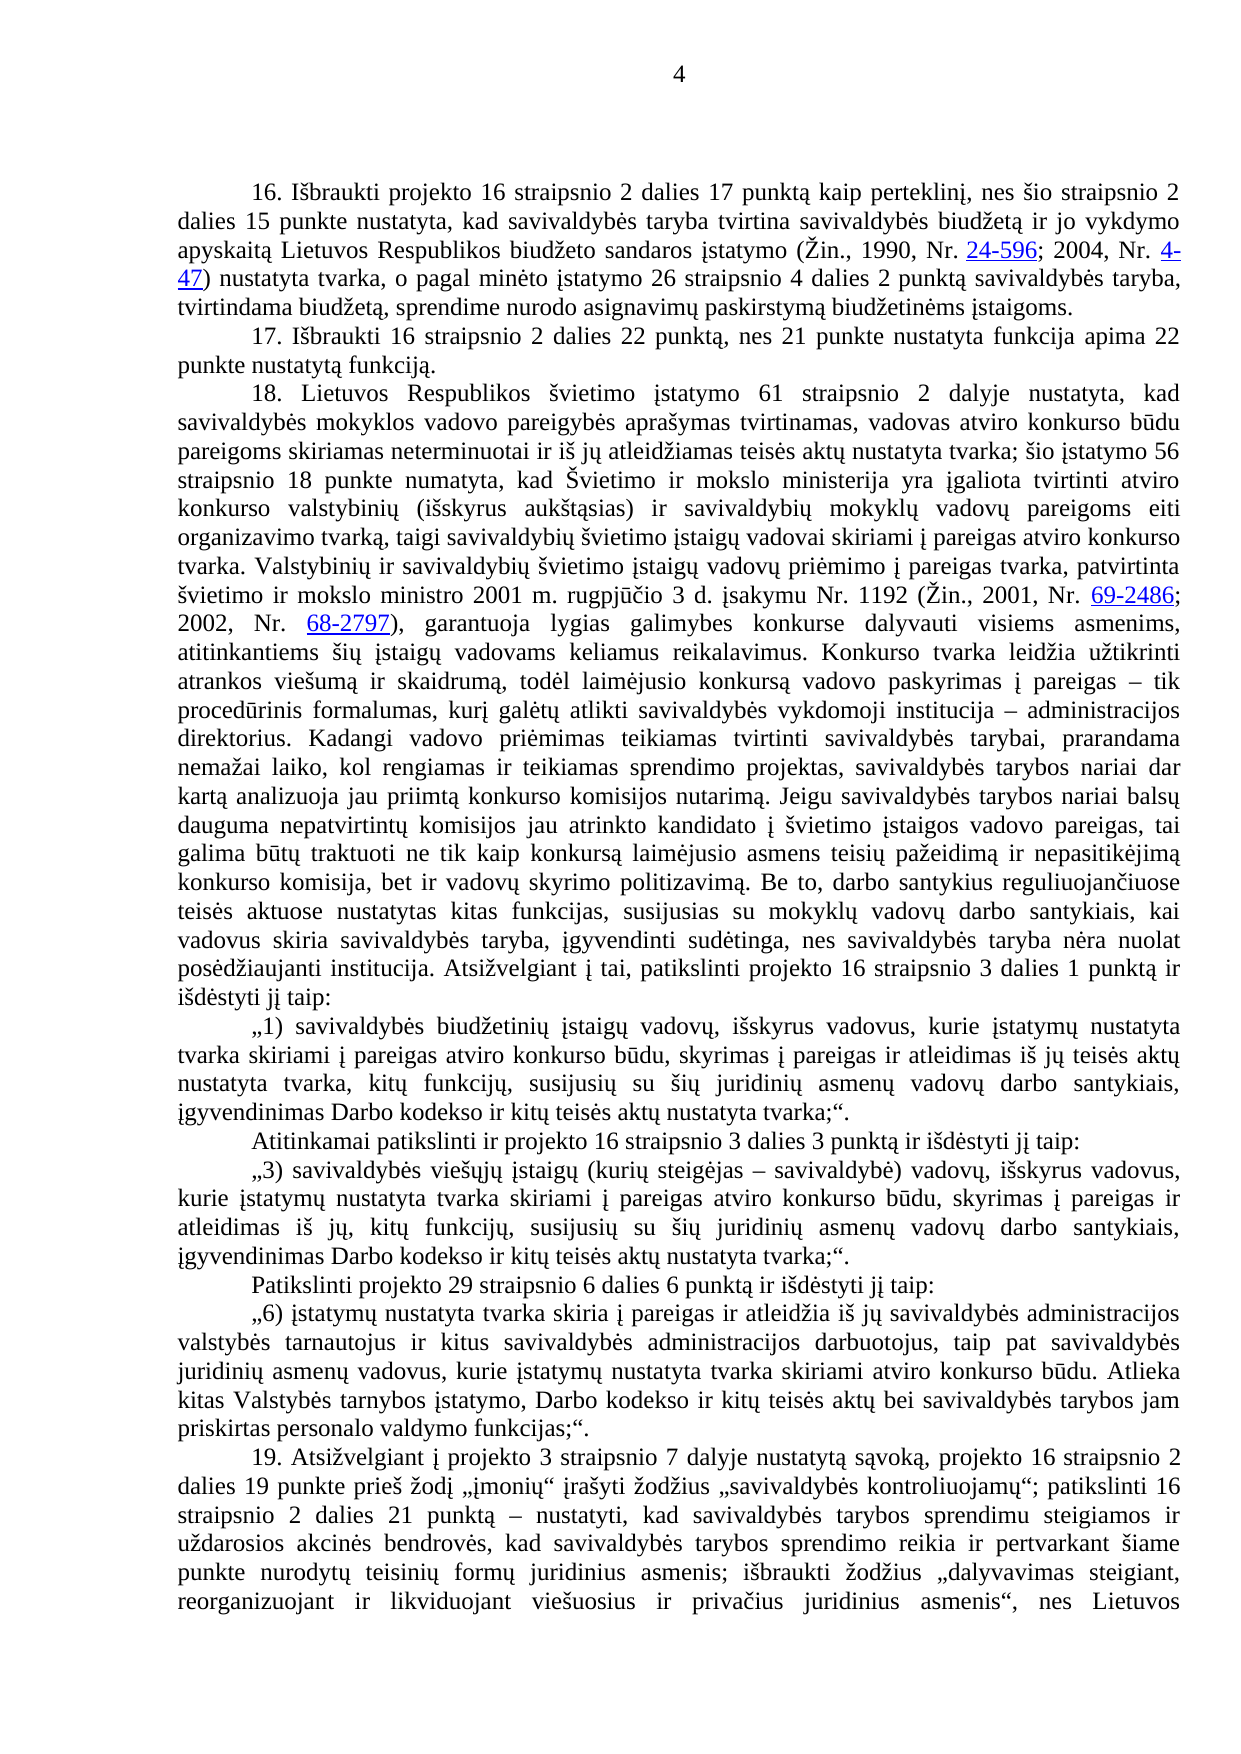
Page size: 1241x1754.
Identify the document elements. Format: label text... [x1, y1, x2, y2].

text Patikslinti projekto 29 straipsnio 6 dalies 6 punktą ir išdėstyti jį taip: [177, 1270, 1181, 1298]
text 18. Lietuvos Respublikos švietimo įstatymo 61 straipsnio 2 dalyje nustatyta, kad savivaldybės mokyklos vadovo pareigybės aprašymas tvirtinamas, vadovas atviro konkurso būdu pareigoms skiriamas neterminuotai ir iš jų atleidžiamas teisės aktų nustatyta tvarka; šio įstatymo 56 straipsnio 18 punkte numatyta, kad Švietimo ir mokslo ministerija yra įgaliota tvirtinti atviro konkurso valstybinių (išskyrus aukštąsias) ir savivaldybių mokyklų vadovų pareigoms eiti organizavimo tvarką, taigi savivaldybių švietimo įstaigų vadovai skiriami į pareigas atviro konkurso tvarka. Valstybinių ir savivaldybių švietimo įstaigų vadovų priėmimo į pareigas tvarka, patvirtinta švietimo ir mokslo ministro 2001 m. rugpjūčio 3 d. įsakymu Nr. 1192 (Žin., 2001, Nr. 69-2486; 2002, Nr. 68-2797), garantuoja lygias galimybes konkurse dalyvauti visiems asmenims, atitinkantiems šių įstaigų vadovams keliamus reikalavimus. Konkurso tvarka leidžia užtikrinti atrankos viešumą ir skaidrumą, todėl laimėjusio konkursą vadovo paskyrimas į pareigas – tik procedūrinis formalumas, kurį galėtų atlikti savivaldybės vykdomoji institucija – administracijos direktorius. Kadangi vadovo priėmimas teikiamas tvirtinti savivaldybės tarybai, prarandama nemažai laiko, kol rengiamas ir teikiamas sprendimo projektas, savivaldybės tarybos nariai dar kartą analizuoja jau priimtą konkurso komisijos nutarimą. Jeigu savivaldybės tarybos nariai balsų dauguma nepatvirtintų komisijos jau atrinkto kandidato į švietimo įstaigos vadovo pareigas, tai galima būtų traktuoti ne tik kaip konkursą laimėjusio asmens teisių pažeidimą ir nepasitikėjimą konkurso komisija, bet ir vadovų skyrimo politizavimą. Be to, darbo santykius reguliuojančiuose teisės aktuose nustatytas kitas funkcijas, susijusias su mokyklų vadovų darbo santykiais, kai vadovus skiria savivaldybės taryba, įgyvendinti sudėtinga, nes savivaldybės taryba nėra nuolat posėdžiaujanti institucija. Atsižvelgiant į tai, patikslinti projekto 16 straipsnio 3 dalies 1 punktą ir išdėstyti jį taip: [177, 378, 1181, 1011]
text „6) įstatymų nustatyta tvarka skiria į pareigas ir atleidžia iš jų savivaldybės administracijos valstybės tarnautojus ir kitus savivaldybės administracijos darbuotojus, taip pat savivaldybės juridinių asmenų vadovus, kurie įstatymų nustatyta tvarka skiriami atviro konkurso būdu. Atlieka kitas Valstybės tarnybos įstatymo, Darbo kodekso ir kitų teisės aktų bei savivaldybės tarybos jam priskirtas personalo valdymo funkcijas;“. [177, 1298, 1181, 1442]
text „1) savivaldybės biudžetinių įstaigų vadovų, išskyrus vadovus, kurie įstatymų nustatyta tvarka skiriami į pareigas atviro konkurso būdu, skyrimas į pareigas ir atleidimas iš jų teisės aktų nustatyta tvarka, kitų funkcijų, susijusių su šių juridinių asmenų vadovų darbo santykiais, įgyvendinimas Darbo kodekso ir kitų teisės aktų nustatyta tvarka;“. [177, 1011, 1181, 1126]
text 16. Išbraukti projekto 16 straipsnio 2 dalies 17 punktą kaip perteklinį, nes šio straipsnio 2 dalies 15 punkte nustatyta, kad savivaldybės taryba tvirtina savivaldybės biudžetą ir jo vykdymo apyskaitą Lietuvos Respublikos biudžeto sandaros įstatymo (Žin., 1990, Nr. 24-596; 2004, Nr. 4-47) nustatyta tvarka, o pagal minėto įstatymo 26 straipsnio 4 dalies 2 punktą savivaldybės taryba, tvirtindama biudžetą, sprendime nurodo asignavimų paskirstymą biudžetinėms įstaigoms. [177, 177, 1181, 321]
text Atitinkamai patikslinti ir projekto 16 straipsnio 3 dalies 3 punktą ir išdėstyti jį taip: [177, 1126, 1181, 1155]
text 19. Atsižvelgiant į projekto 3 straipsnio 7 dalyje nustatytą sąvoką, projekto 16 straipsnio 2 dalies 19 punkte prieš žodį „įmonių“ įrašyti žodžius „savivaldybės kontroliuojamų“; patikslinti 16 straipsnio 2 dalies 21 punktą – nustatyti, kad savivaldybės tarybos sprendimu steigiamos ir uždarosios akcinės bendrovės, kad savivaldybės tarybos sprendimo reikia ir pertvarkant šiame punkte nurodytų teisinių formų juridinius asmenis; išbraukti žodžius „dalyvavimas steigiant, reorganizuojant ir likviduojant viešuosius ir privačius juridinius asmenis“, nes Lietuvos [177, 1442, 1181, 1615]
text 17. Išbraukti 16 straipsnio 2 dalies 22 punktą, nes 21 punkte nustatyta funkcija apima 22 punkte nustatytą funkciją. [177, 321, 1181, 378]
text „3) savivaldybės viešųjų įstaigų (kurių steigėjas – savivaldybė) vadovų, išskyrus vadovus, kurie įstatymų nustatyta tvarka skiriami į pareigas atviro konkurso būdu, skyrimas į pareigas ir atleidimas iš jų, kitų funkcijų, susijusių su šių juridinių asmenų vadovų darbo santykiais, įgyvendinimas Darbo kodekso ir kitų teisės aktų nustatyta tvarka;“. [177, 1155, 1181, 1270]
